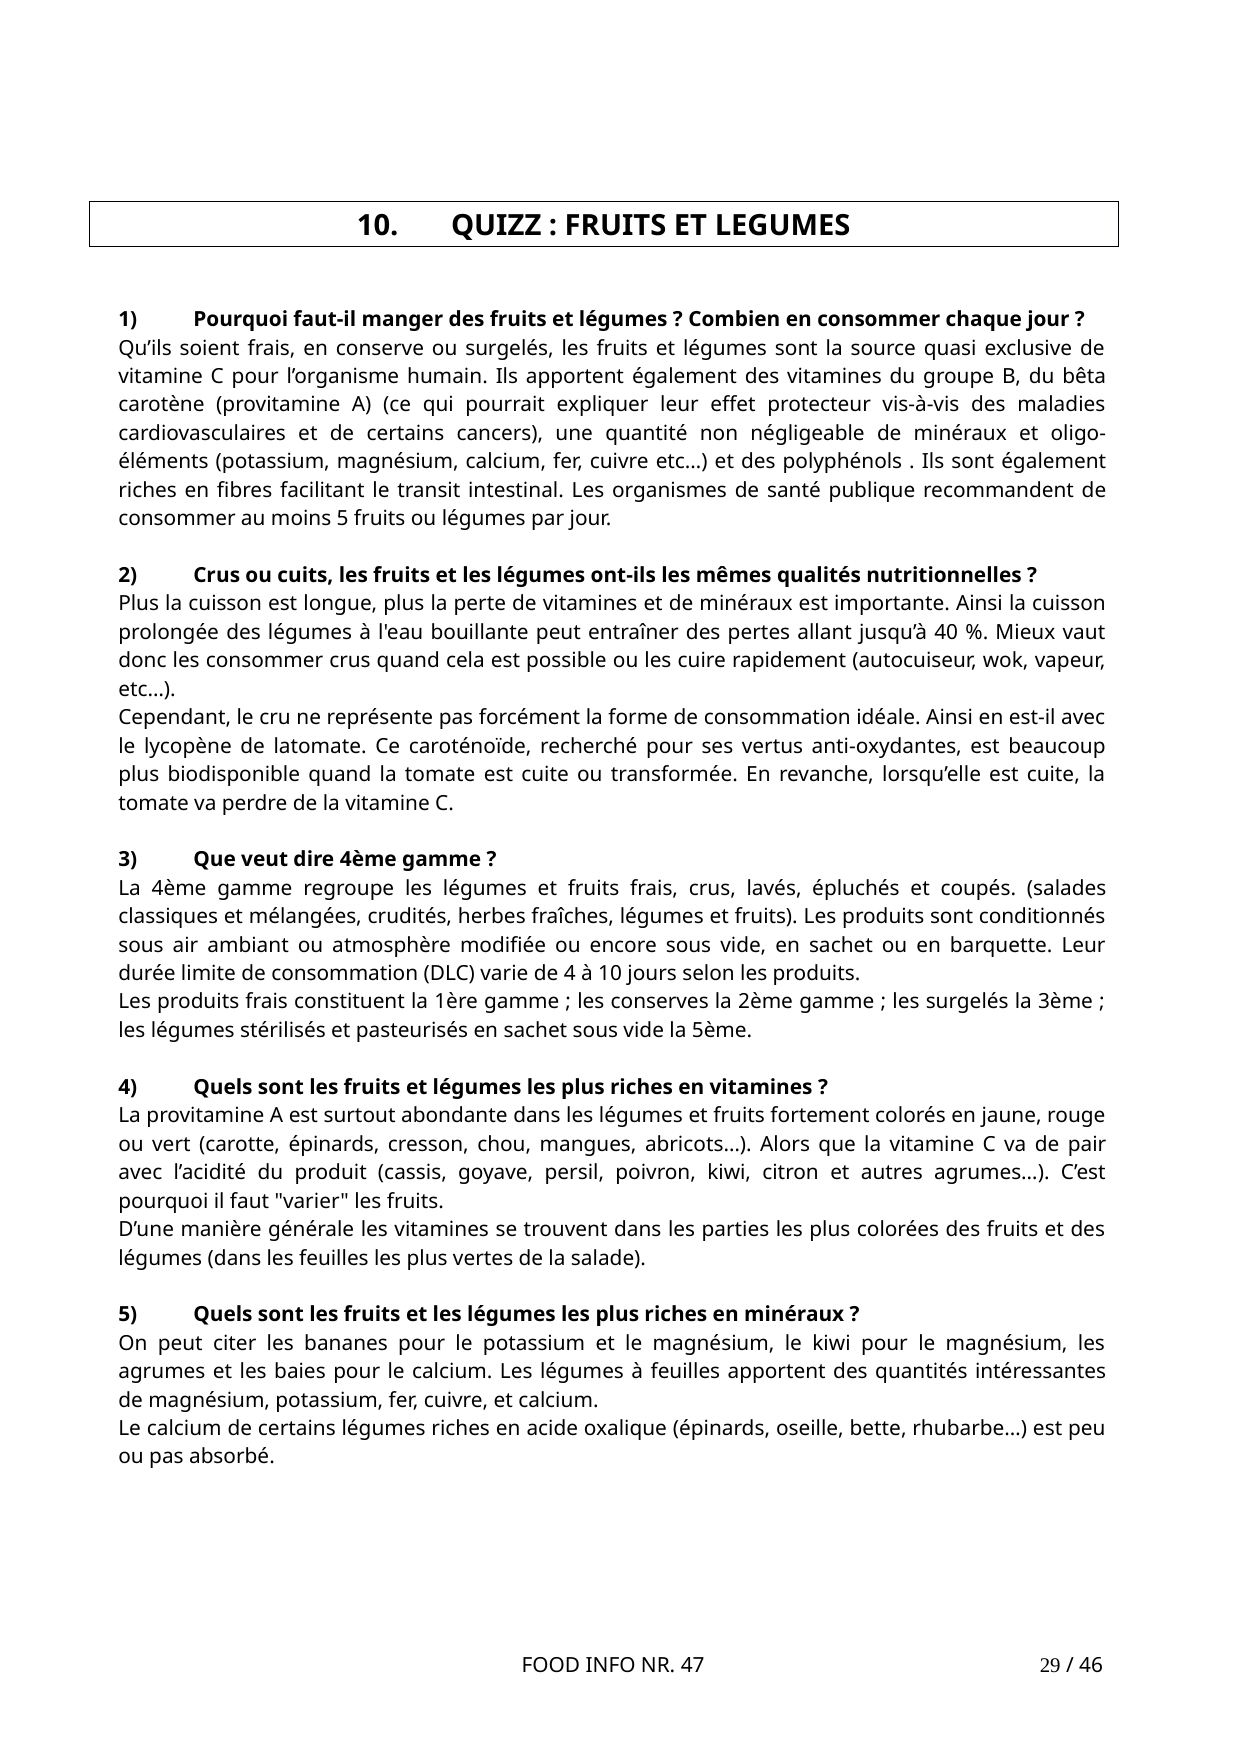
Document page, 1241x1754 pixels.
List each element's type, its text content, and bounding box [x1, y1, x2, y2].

list Pourquoi faut-il manger des fruits et légumes ? Combien en consommer chaque jour ? [118, 304, 1107, 333]
list Crus ou cuits, les fruits et les légumes ont-ils les mêmes qualités nutritionnelles ? [118, 560, 1107, 588]
text Cependant, le cru ne représente pas forcément la forme de consommation idéale. Ainsi en est-il avec le lycopène de latomate. Ce caroténoïde, recherché pour ses vertus anti-oxydantes, est beaucoup plus biodisponible quand la tomate est cuite ou transformée. En revanche, lorsqu’elle est cuite, la tomate va perdre de la vitamine C. [118, 702, 1107, 816]
text Le calcium de certains légumes riches en acide oxalique (épinards, oseille, bette, rhubarbe…) est peu ou pas absorbé. [118, 1413, 1107, 1470]
list Quels sont les fruits et les légumes les plus riches en minéraux ? [118, 1299, 1107, 1328]
list Quels sont les fruits et légumes les plus riches en vitamines ? [118, 1072, 1107, 1100]
text La provitamine A est surtout abondante dans les légumes et fruits fortement colorés en jaune, rouge ou vert (carotte, épinards, cresson, chou, mangues, abricots…). Alors que la vitamine C va de pair avec l’acidité du produit (cassis, goyave, persil, poivron, kiwi, citron et autres agrumes…). C’est pourquoi il faut "varier" les fruits. [118, 1100, 1107, 1214]
text Plus la cuisson est longue, plus la perte de vitamines et de minéraux est importante. Ainsi la cuisson prolongée des légumes à l'eau bouillante peut entraîner des pertes allant jusqu’à 40 %. Mieux vaut donc les consommer crus quand cela est possible ou les cuire rapidement (autocuiseur, wok, vapeur, etc…). [118, 588, 1107, 702]
list Que veut dire 4ème gamme ? [118, 844, 1107, 873]
text La 4ème gamme regroupe les légumes et fruits frais, crus, lavés, épluchés et coupés. (salades classiques et mélangées, crudités, herbes fraîches, légumes et fruits). Les produits sont conditionnés sous air ambiant ou atmosphère modifiée ou encore sous vide, en sachet ou en barquette. Leur durée limite de consommation (DLC) varie de 4 à 10 jours selon les produits. [118, 873, 1107, 987]
subtitle 10. QUIZZ : FRUITS ET LEGUMES [90, 202, 1118, 246]
text Les produits frais constituent la 1ère gamme ; les conserves la 2ème gamme ; les surgelés la 3ème ; les légumes stérilisés et pasteurisés en sachet sous vide la 5ème. [118, 987, 1107, 1043]
text D’une manière générale les vitamines se trouvent dans les parties les plus colorées des fruits et des légumes (dans les feuilles les plus vertes de la salade). [118, 1214, 1107, 1271]
text Qu’ils soient frais, en conserve ou surgelés, les fruits et légumes sont la source quasi exclusive de vitamine C pour l’organisme humain. Ils apportent également des vitamines du groupe B, du bêta carotène (provitamine A) (ce qui pourrait expliquer leur effet protecteur vis-à-vis des maladies cardiovasculaires et de certains cancers), une quantité non négligeable de minéraux et oligo-éléments (potassium, magnésium, calcium, fer, cuivre etc…) et des polyphénols . Ils sont également riches en fibres facilitant le transit intestinal. Les organismes de santé publique recommandent de consommer au moins 5 fruits ou légumes par jour. [118, 333, 1107, 532]
text On peut citer les bananes pour le potassium et le magnésium, le kiwi pour le magnésium, les agrumes et les baies pour le calcium. Les légumes à feuilles apportent des quantités intéressantes de magnésium, potassium, fer, cuivre, et calcium. [118, 1328, 1107, 1413]
